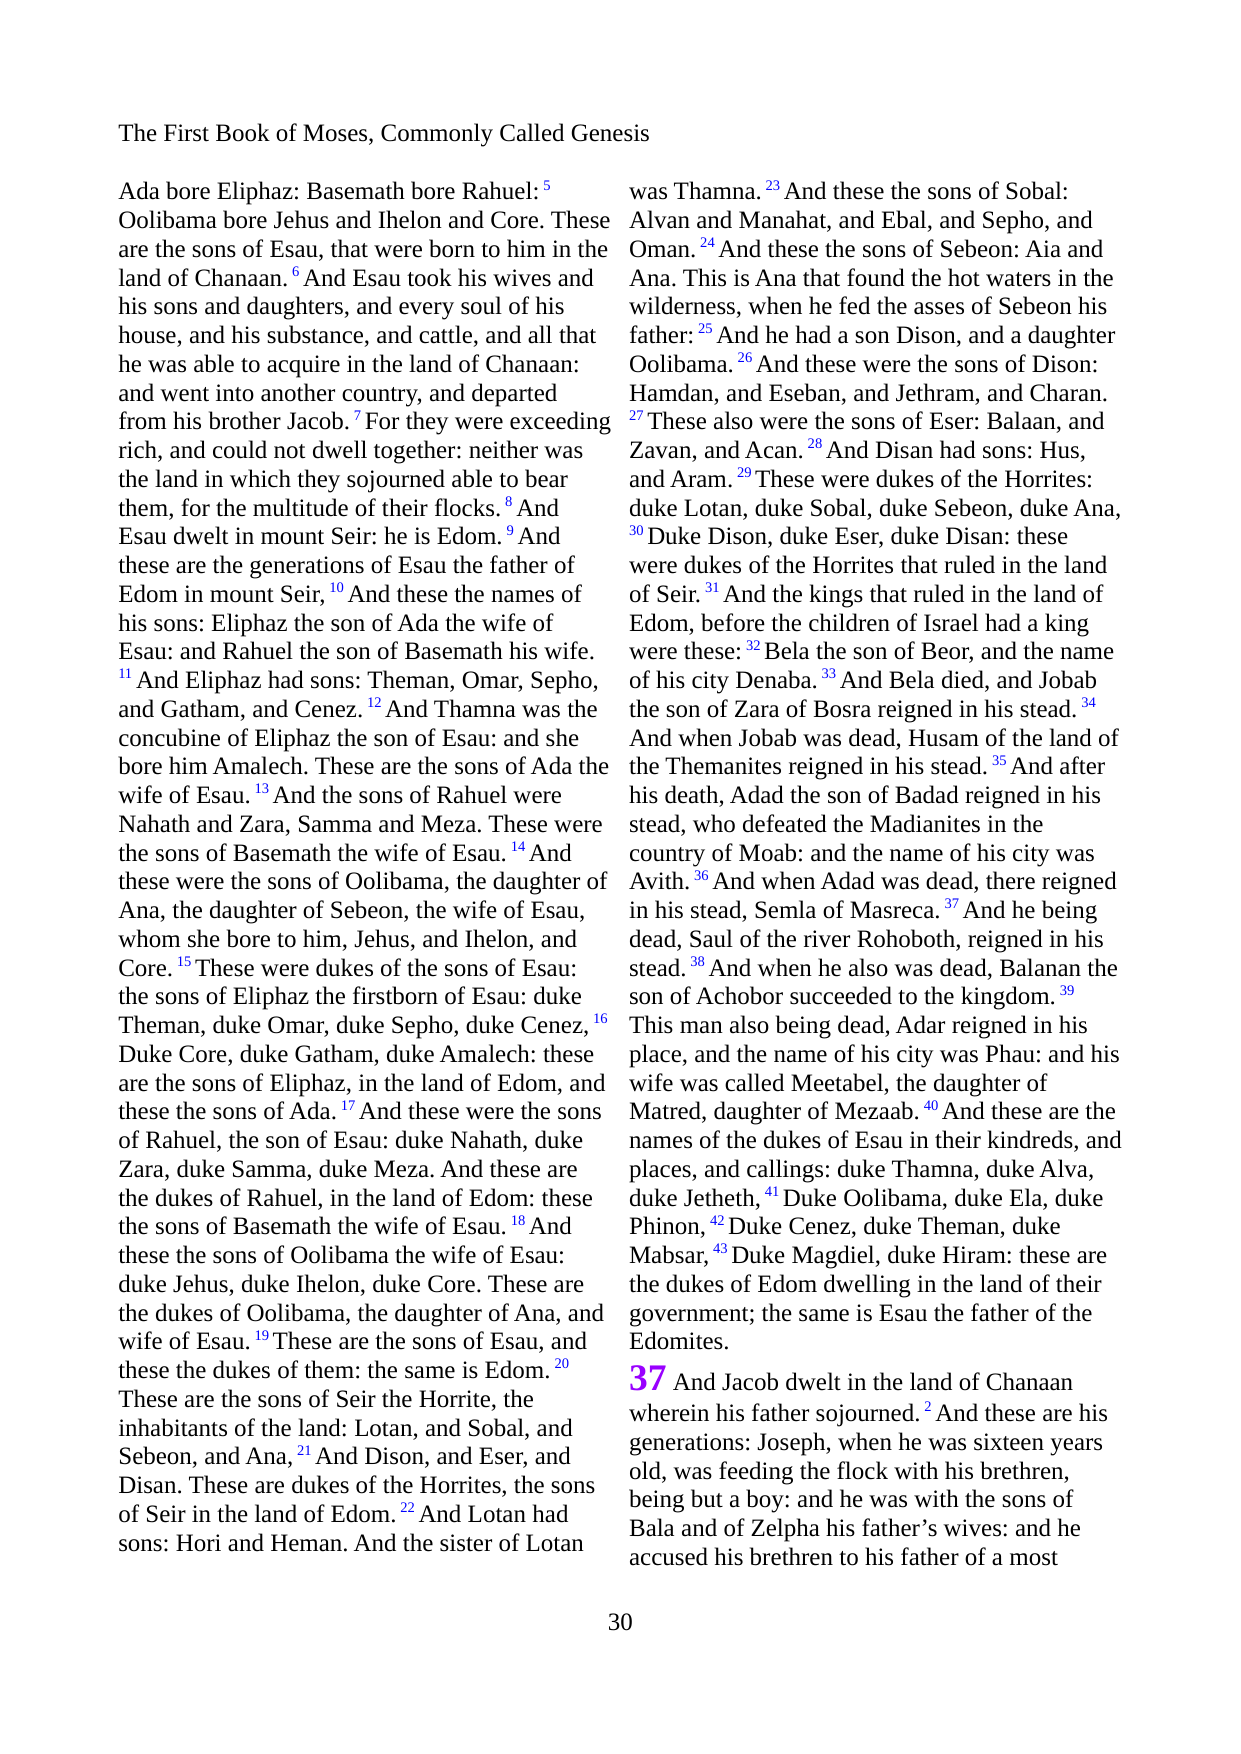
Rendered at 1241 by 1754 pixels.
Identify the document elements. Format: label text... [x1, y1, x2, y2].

text was Thamna. 23 And these the sons of Sobal: Alvan and Manahat, and Ebal, and Sepho, and Oman. 24 And these the sons of Sebeon: Aia and Ana. This is Ana that found the hot waters in the wilderness, when he fed the asses of Sebeon his father: 25 And he had a son Dison, and a daughter Oolibama. 26 And these were the sons of Dison: Hamdan, and Eseban, and Jethram, and Charan. 27 These also were the sons of Eser: Balaan, and Zavan, and Acan. 28 And Disan had sons: Hus, and Aram. 29 These were dukes of the Horrites: duke Lotan, duke Sobal, duke Sebeon, duke Ana, 30 Duke Dison, duke Eser, duke Disan: these were dukes of the Horrites that ruled in the land of Seir. 31 And the kings that ruled in the land of Edom, before the children of Israel had a king were these: 32 Bela the son of Beor, and the name of his city Denaba. 33 And Bela died, and Jobab the son of Zara of Bosra reigned in his stead. 34 And when Jobab was dead, Husam of the land of the Themanites reigned in his stead. 35 And after his death, Adad the son of Badad reigned in his stead, who defeated the Madianites in the country of Moab: and the name of his city was Avith. 36 And when Adad was dead, there reigned in his stead, Semla of Masreca. 37 And he being dead, Saul of the river Rohoboth, reigned in his stead. 38 And when he also was dead, Balanan the son of Achobor succeeded to the kingdom. 39 This man also being dead, Adar reigned in his place, and the name of his city was Phau: and his wife was called Meetabel, the daughter of Matred, daughter of Mezaab. 40 And these are the names of the dukes of Esau in their kindreds, and places, and callings: duke Thamna, duke Alva, duke Jetheth, 41 Duke Oolibama, duke Ela, duke Phinon, 42 Duke Cenez, duke Theman, duke Mabsar, 43 Duke Magdiel, duke Hiram: these are the dukes of Edom dwelling in the land of their government; the same is Esau the father of the Edomites. [629, 176, 1122, 1355]
text Ada bore Eliphaz: Basemath bore Rahuel: 5 Oolibama bore Jehus and Ihelon and Core. These are the sons of Esau, that were born to him in the land of Chanaan. 6 And Esau took his wives and his sons and daughters, and every soul of his house, and his substance, and cattle, and all that he was able to acquire in the land of Chanaan: and went into another country, and departed from his brother Jacob. 7 For they were exceeding rich, and could not dwell together: neither was the land in which they sojourned able to bear them, for the multitude of their flocks. 8 And Esau dwelt in mount Seir: he is Edom. 9 And these are the generations of Esau the father of Edom in mount Seir, 10 And these the names of his sons: Eliphaz the son of Ada the wife of Esau: and Rahuel the son of Basemath his wife. 11 And Eliphaz had sons: Theman, Omar, Sepho, and Gatham, and Cenez. 12 And Thamna was the concubine of Eliphaz the son of Esau: and she bore him Amalech. These are the sons of Ada the wife of Esau. 13 And the sons of Rahuel were Nahath and Zara, Samma and Meza. These were the sons of Basemath the wife of Esau. 14 And these were the sons of Oolibama, the daughter of Ana, the daughter of Sebeon, the wife of Esau, whom she bore to him, Jehus, and Ihelon, and Core. 15 These were dukes of the sons of Esau: the sons of Eliphaz the firstborn of Esau: duke Theman, duke Omar, duke Sepho, duke Cenez, 16 Duke Core, duke Gatham, duke Amalech: these are the sons of Eliphaz, in the land of Edom, and these the sons of Ada. 17 And these were the sons of Rahuel, the son of Esau: duke Nahath, duke Zara, duke Samma, duke Meza. And these are the dukes of Rahuel, in the land of Edom: these the sons of Basemath the wife of Esau. 18 And these the sons of Oolibama the wife of Esau: duke Jehus, duke Ihelon, duke Core. These are the dukes of Oolibama, the daughter of Ana, and wife of Esau. 19 These are the sons of Esau, and these the dukes of them: the same is Edom. 20 These are the sons of Seir the Horrite, the inhabitants of the land: Lotan, and Sobal, and Sebeon, and Ana, 21 And Dison, and Eser, and Disan. These are dukes of the Horrites, the sons of Seir in the land of Edom. 22 And Lotan had sons: Hori and Heman. And the sister of Lotan [118, 176, 611, 1556]
text 37 And Jacob dwelt in the land of Chanaan wherein his father sojourned. 2 And these are his generations: Joseph, when he was sixteen years old, was feeding the flock with his brethren, being but a boy: and he was with the sons of Bala and of Zelpha his father’s wives: and he accused his brethren to his father of a most [629, 1355, 1122, 1571]
